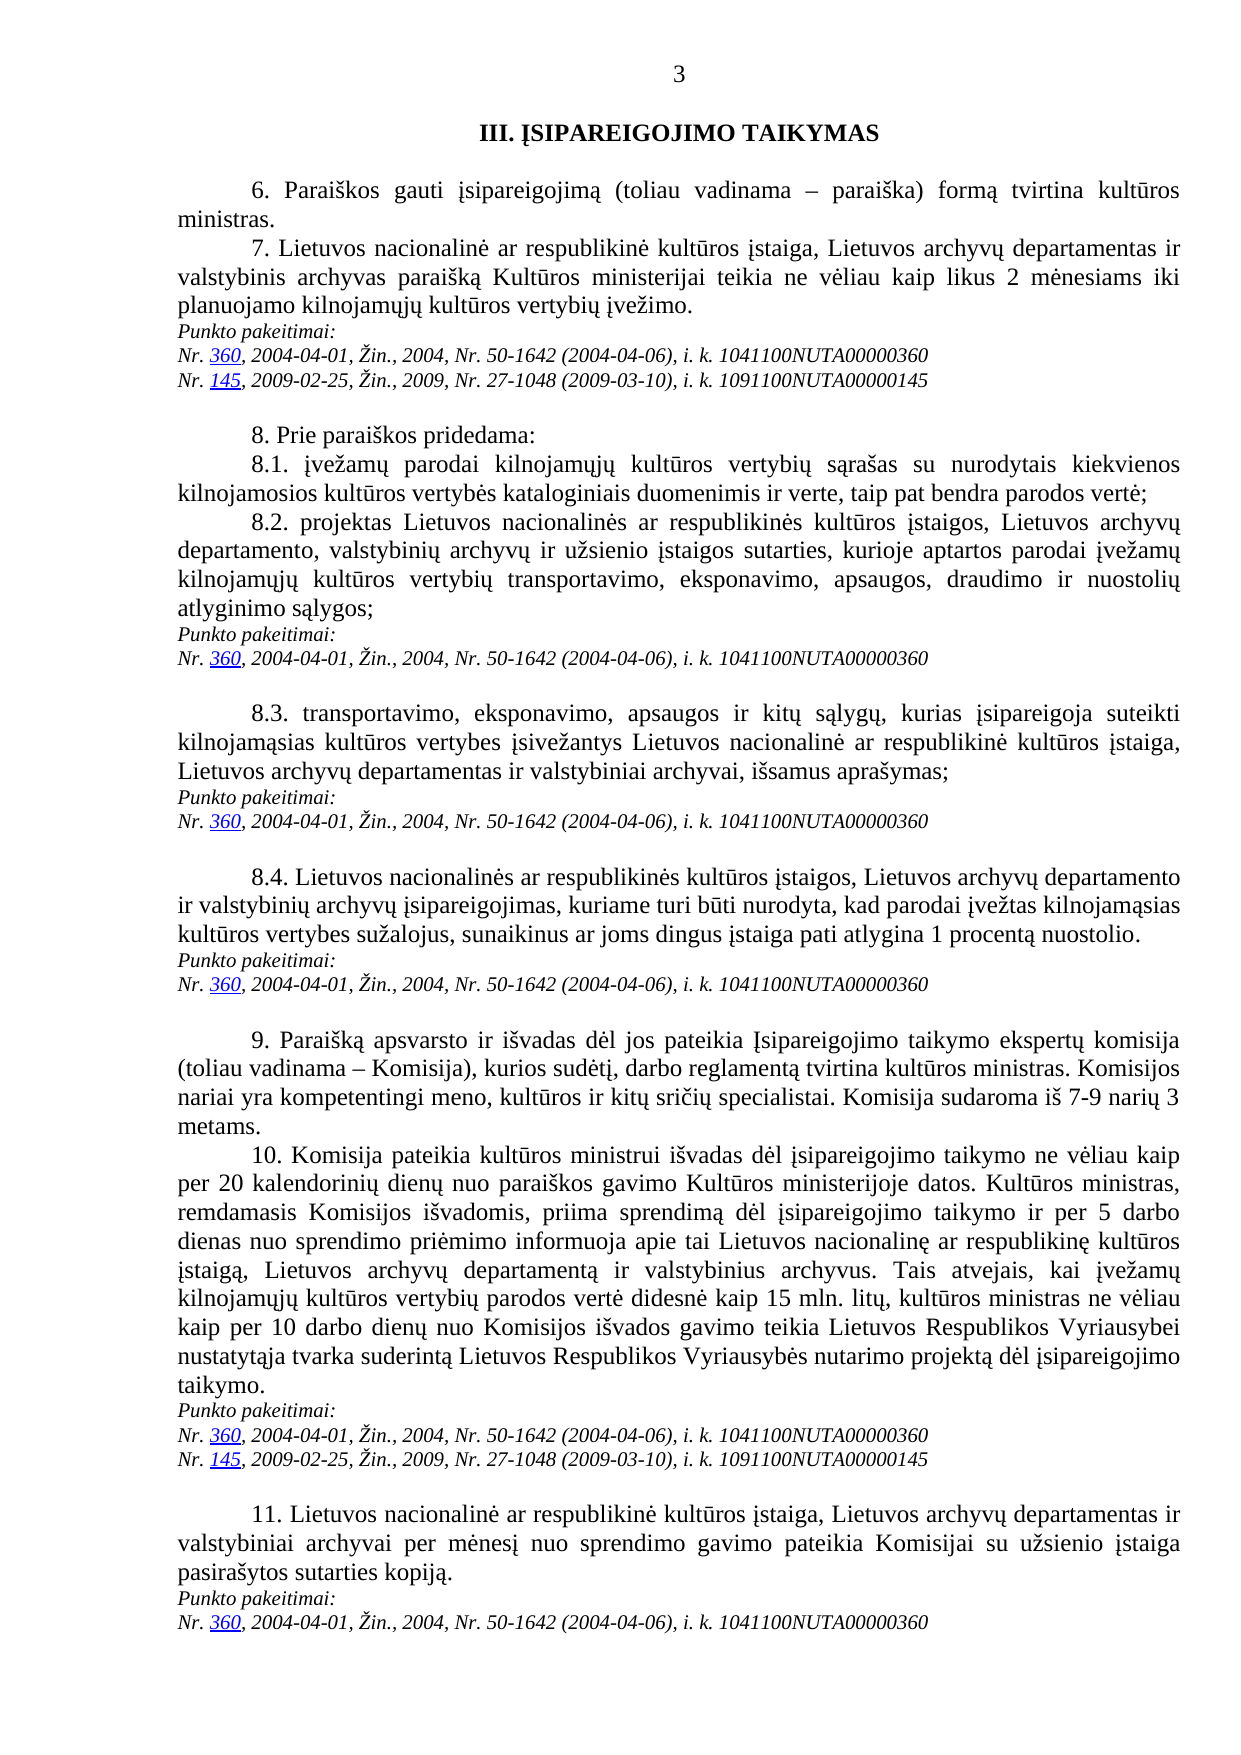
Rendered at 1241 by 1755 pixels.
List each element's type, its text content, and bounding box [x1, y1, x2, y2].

text 6. Paraiškos gauti įsipareigojimą (toliau vadinama – paraiška) formą tvirtina kultūros ministras. [177, 176, 1181, 233]
text 10. Komisija pateikia kultūros ministrui išvadas dėl įsipareigojimo taikymo ne vėliau kaip per 20 kalendorinių dienų nuo paraiškos gavimo Kultūros ministerijoje datos. Kultūros ministras, remdamasis Komisijos išvadomis, priima sprendimą dėl įsipareigojimo taikymo ir per 5 darbo dienas nuo sprendimo priėmimo informuoja apie tai Lietuvos nacionalinę ar respublikinę kultūros įstaigą, Lietuvos archyvų departamentą ir valstybinius archyvus. Tais atvejais, kai įvežamų kilnojamųjų kultūros vertybių parodos vertė didesnė kaip 15 mln. litų, kultūros ministras ne vėliau kaip per 10 darbo dienų nuo Komisijos išvados gavimo teikia Lietuvos Respublikos Vyriausybei nustatytąja tvarka suderintą Lietuvos Respublikos Vyriausybės nutarimo projektą dėl įsipareigojimo taikymo. [177, 1140, 1181, 1398]
text Nr. 145, 2009-02-25, Žin., 2009, Nr. 27-1048 (2009-03-10), i. k. 1091100NUTA00000145 [177, 367, 1181, 392]
text Nr. 360, 2004-04-01, Žin., 2004, Nr. 50-1642 (2004-04-06), i. k. 1041100NUTA00000360 [177, 1610, 1181, 1634]
text Nr. 360, 2004-04-01, Žin., 2004, Nr. 50-1642 (2004-04-06), i. k. 1041100NUTA00000360 [177, 809, 1181, 833]
text Punkto pakeitimai: [177, 785, 1181, 809]
text Nr. 145, 2009-02-25, Žin., 2009, Nr. 27-1048 (2009-03-10), i. k. 1091100NUTA00000145 [177, 1447, 1181, 1471]
text Nr. 360, 2004-04-01, Žin., 2004, Nr. 50-1642 (2004-04-06), i. k. 1041100NUTA00000360 [177, 972, 1181, 996]
text Nr. 360, 2004-04-01, Žin., 2004, Nr. 50-1642 (2004-04-06), i. k. 1041100NUTA00000360 [177, 646, 1181, 670]
text Punkto pakeitimai: [177, 1398, 1181, 1422]
text Punkto pakeitimai: [177, 622, 1181, 646]
text 8.3. transportavimo, eksponavimo, apsaugos ir kitų sąlygų, kurias įsipareigoja suteikti kilnojamąsias kultūros vertybes įsivežantys Lietuvos nacionalinė ar respublikinė kultūros įstaiga, Lietuvos archyvų departamentas ir valstybiniai archyvai, išsamus aprašymas; [177, 698, 1181, 785]
text 11. Lietuvos nacionalinė ar respublikinė kultūros įstaiga, Lietuvos archyvų departamentas ir valstybiniai archyvai per mėnesį nuo sprendimo gavimo pateikia Komisijai su užsienio įstaiga pasirašytos sutarties kopiją. [177, 1499, 1181, 1586]
text Nr. 360, 2004-04-01, Žin., 2004, Nr. 50-1642 (2004-04-06), i. k. 1041100NUTA00000360 [177, 1422, 1181, 1447]
text 8.1. įvežamų parodai kilnojamųjų kultūros vertybių sąrašas su nurodytais kiekvienos kilnojamosios kultūros vertybės kataloginiais duomenimis ir verte, taip pat bendra parodos vertė; [177, 449, 1181, 507]
text 7. Lietuvos nacionalinė ar respublikinė kultūros įstaiga, Lietuvos archyvų departamentas ir valstybinis archyvas paraišką Kultūros ministerijai teikia ne vėliau kaip likus 2 mėnesiams iki planuojamo kilnojamųjų kultūros vertybių įvežimo. [177, 233, 1181, 319]
text Nr. 360, 2004-04-01, Žin., 2004, Nr. 50-1642 (2004-04-06), i. k. 1041100NUTA00000360 [177, 343, 1181, 367]
text 8. Prie paraiškos pridedama: [177, 420, 1181, 449]
text Punkto pakeitimai: [177, 1586, 1181, 1610]
text Punkto pakeitimai: [177, 319, 1181, 343]
text 9. Paraišką apsvarsto ir išvadas dėl jos pateikia Įsipareigojimo taikymo ekspertų komisija (toliau vadinama – Komisija), kurios sudėtį, darbo reglamentą tvirtina kultūros ministras. Komisijos nariai yra kompetentingi meno, kultūros ir kitų sričių specialistai. Komisija sudaroma iš 7-9 narių 3 metams. [177, 1025, 1181, 1140]
text III. ĮSIPAREIGOJIMO TAIKYMAS [177, 118, 1181, 147]
text 8.2. projektas Lietuvos nacionalinės ar respublikinės kultūros įstaigos, Lietuvos archyvų departamento, valstybinių archyvų ir užsienio įstaigos sutarties, kurioje aptartos parodai įvežamų kilnojamųjų kultūros vertybių transportavimo, eksponavimo, apsaugos, draudimo ir nuostolių atlyginimo sąlygos; [177, 507, 1181, 622]
text Punkto pakeitimai: [177, 948, 1181, 972]
text 8.4. Lietuvos nacionalinės ar respublikinės kultūros įstaigos, Lietuvos archyvų departamento ir valstybinių archyvų įsipareigojimas, kuriame turi būti nurodyta, kad parodai įvežtas kilnojamąsias kultūros vertybes sužalojus, sunaikinus ar joms dingus įstaiga pati atlygina 1 procentą nuostolio. [177, 862, 1181, 948]
